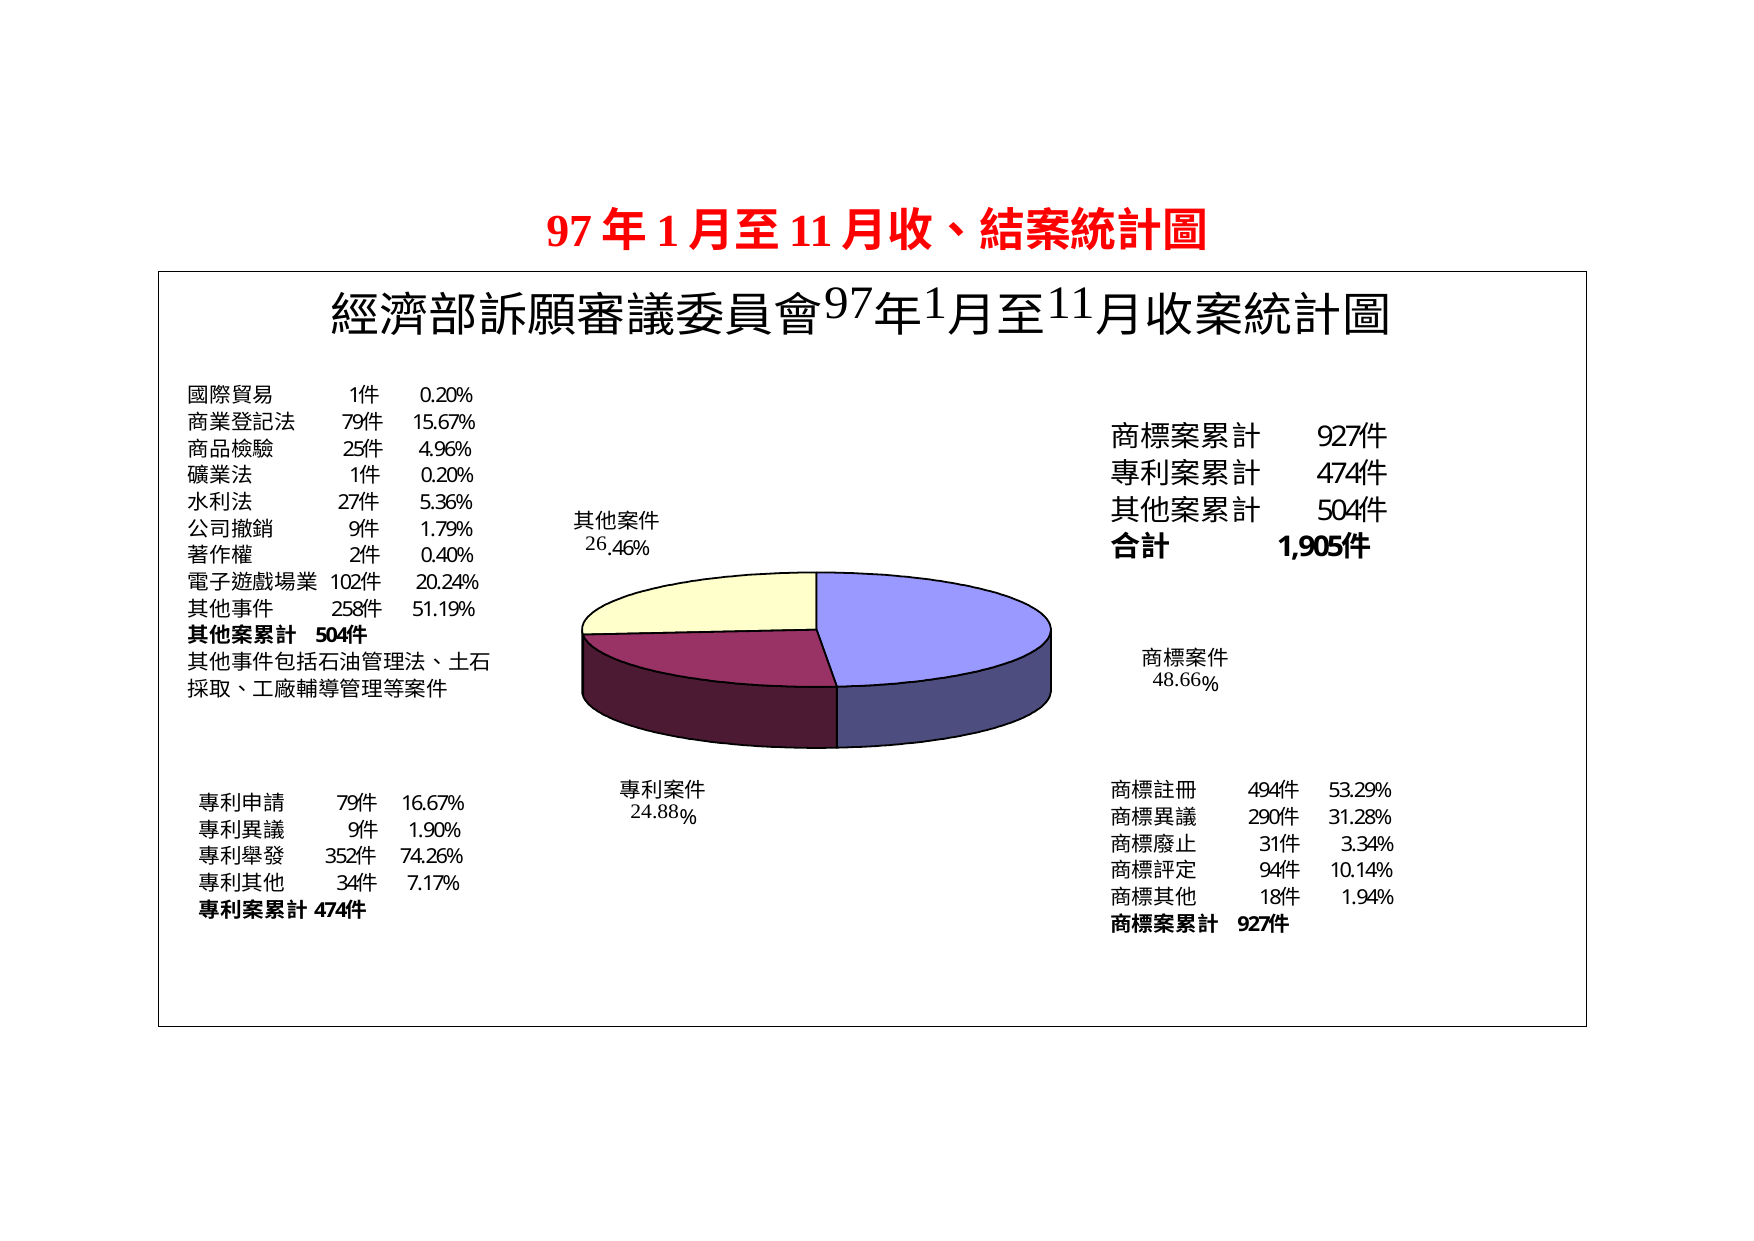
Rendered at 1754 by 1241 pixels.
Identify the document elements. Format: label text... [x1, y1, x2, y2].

text 97年1月至11月收、結案統計圖 [150, 189, 1604, 264]
